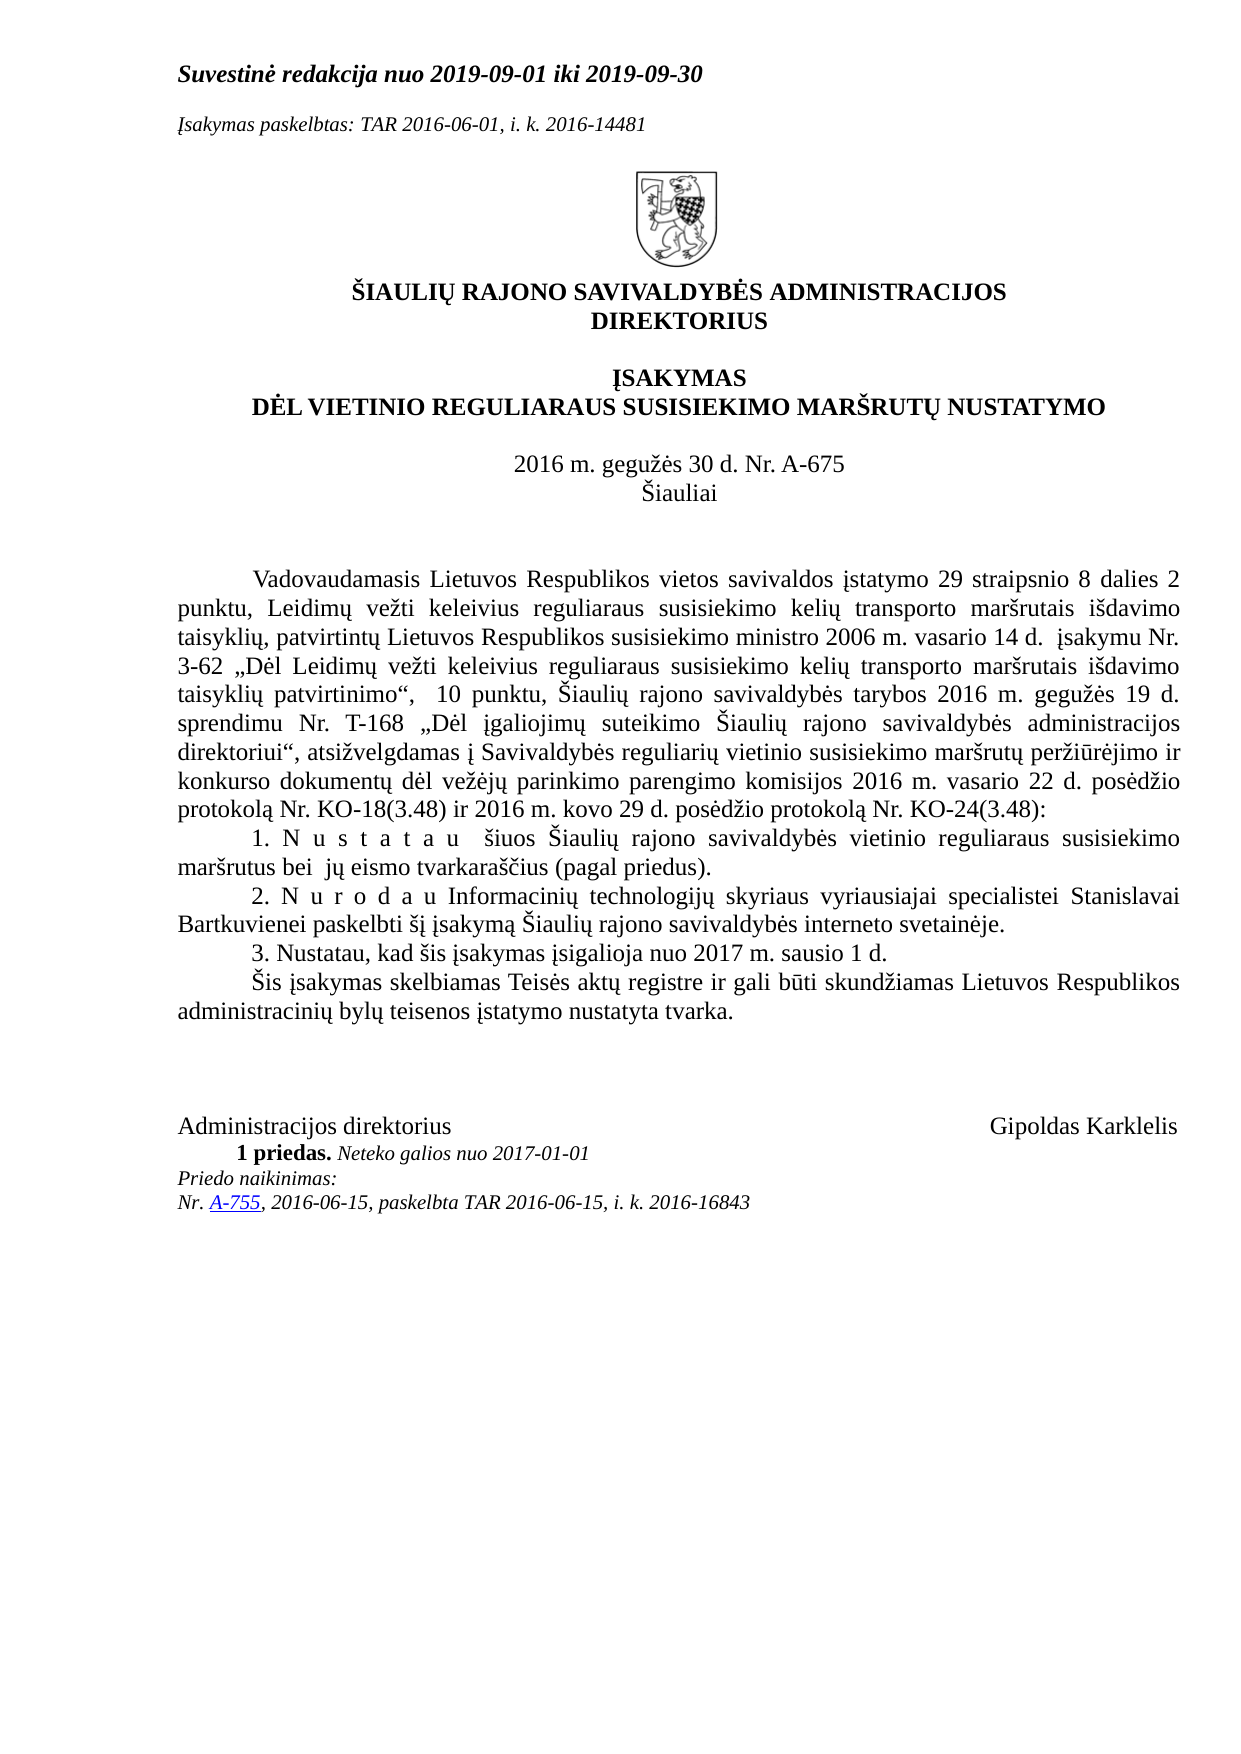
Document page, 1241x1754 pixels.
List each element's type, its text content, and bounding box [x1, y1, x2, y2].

text 2016 m. gegužės 30 d. Nr. A-675 [177, 449, 1181, 478]
text 3. Nustatau, kad šis įsakymas įsigalioja nuo 2017 m. sausio 1 d. [177, 938, 1181, 967]
text Šis įsakymas skelbiamas Teisės aktų registre ir gali būti skundžiamas Lietuvos Respublikos administracinių bylų teisenos įstatymo nustatyta tvarka. [177, 967, 1181, 1024]
text Suvestinė redakcija nuo 2019-09-01 iki 2019-09-30 [177, 59, 1181, 88]
text ŠIAULIŲ RAJONO SAVIVALDYBĖS ADMINISTRACIJOS [177, 277, 1181, 306]
text DIREKTORIUS [177, 306, 1181, 334]
text 1. N u s t a t a u šiuos Šiaulių rajono savivaldybės vietinio reguliaraus susisiekimo maršrutus bei jų eismo tvarkaraščius (pagal priedus). [177, 823, 1181, 881]
text Priedo naikinimas: [177, 1166, 1181, 1190]
text Įsakymas paskelbtas: TAR 2016-06-01, i. k. 2016-14481 [177, 112, 1181, 136]
text 1 priedas. Neteko galios nuo 2017-01-01 [177, 1139, 1181, 1166]
text Vadovaudamasis Lietuvos Respublikos vietos savivaldos įstatymo 29 straipsnio 8 dalies 2 punktu, Leidimų vežti keleivius reguliaraus susisiekimo kelių transporto maršrutais išdavimo taisyklių, patvirtintų Lietuvos Respublikos susisiekimo ministro 2006 m. vasario 14 d. įsakymu Nr. 3-62 „Dėl Leidimų vežti keleivius reguliaraus susisiekimo kelių transporto maršrutais išdavimo taisyklių patvirtinimo“, 10 punktu, Šiaulių rajono savivaldybės tarybos 2016 m. gegužės 19 d. sprendimu Nr. T-168 „Dėl įgaliojimų suteikimo Šiaulių rajono savivaldybės administracijos direktoriui“, atsižvelgdamas į Savivaldybės reguliarių vietinio susisiekimo maršrutų peržiūrėjimo ir konkurso dokumentų dėl vežėjų parinkimo parengimo komisijos 2016 m. vasario 22 d. posėdžio protokolą Nr. KO-18(3.48) ir 2016 m. kovo 29 d. posėdžio protokolą Nr. KO-24(3.48): [177, 564, 1181, 823]
text Šiauliai [177, 478, 1181, 507]
text Administracijos direktorius Gipoldas Karklelis [177, 1111, 1181, 1139]
text 2. N u r o d a u Informacinių technologijų skyriaus vyriausiajai specialistei Stanislavai Bartkuvienei paskelbti šį įsakymą Šiaulių rajono savivaldybės interneto svetainėje. [177, 881, 1181, 938]
text DĖL VIETINIO REGULIARAUS SUSISIEKIMO MARŠRUTŲ NUSTATYMO [177, 392, 1181, 421]
text ĮSAKYMAS [177, 363, 1181, 392]
text Nr. A-755, 2016-06-15, paskelbta TAR 2016-06-15, i. k. 2016-16843 [177, 1190, 1181, 1214]
